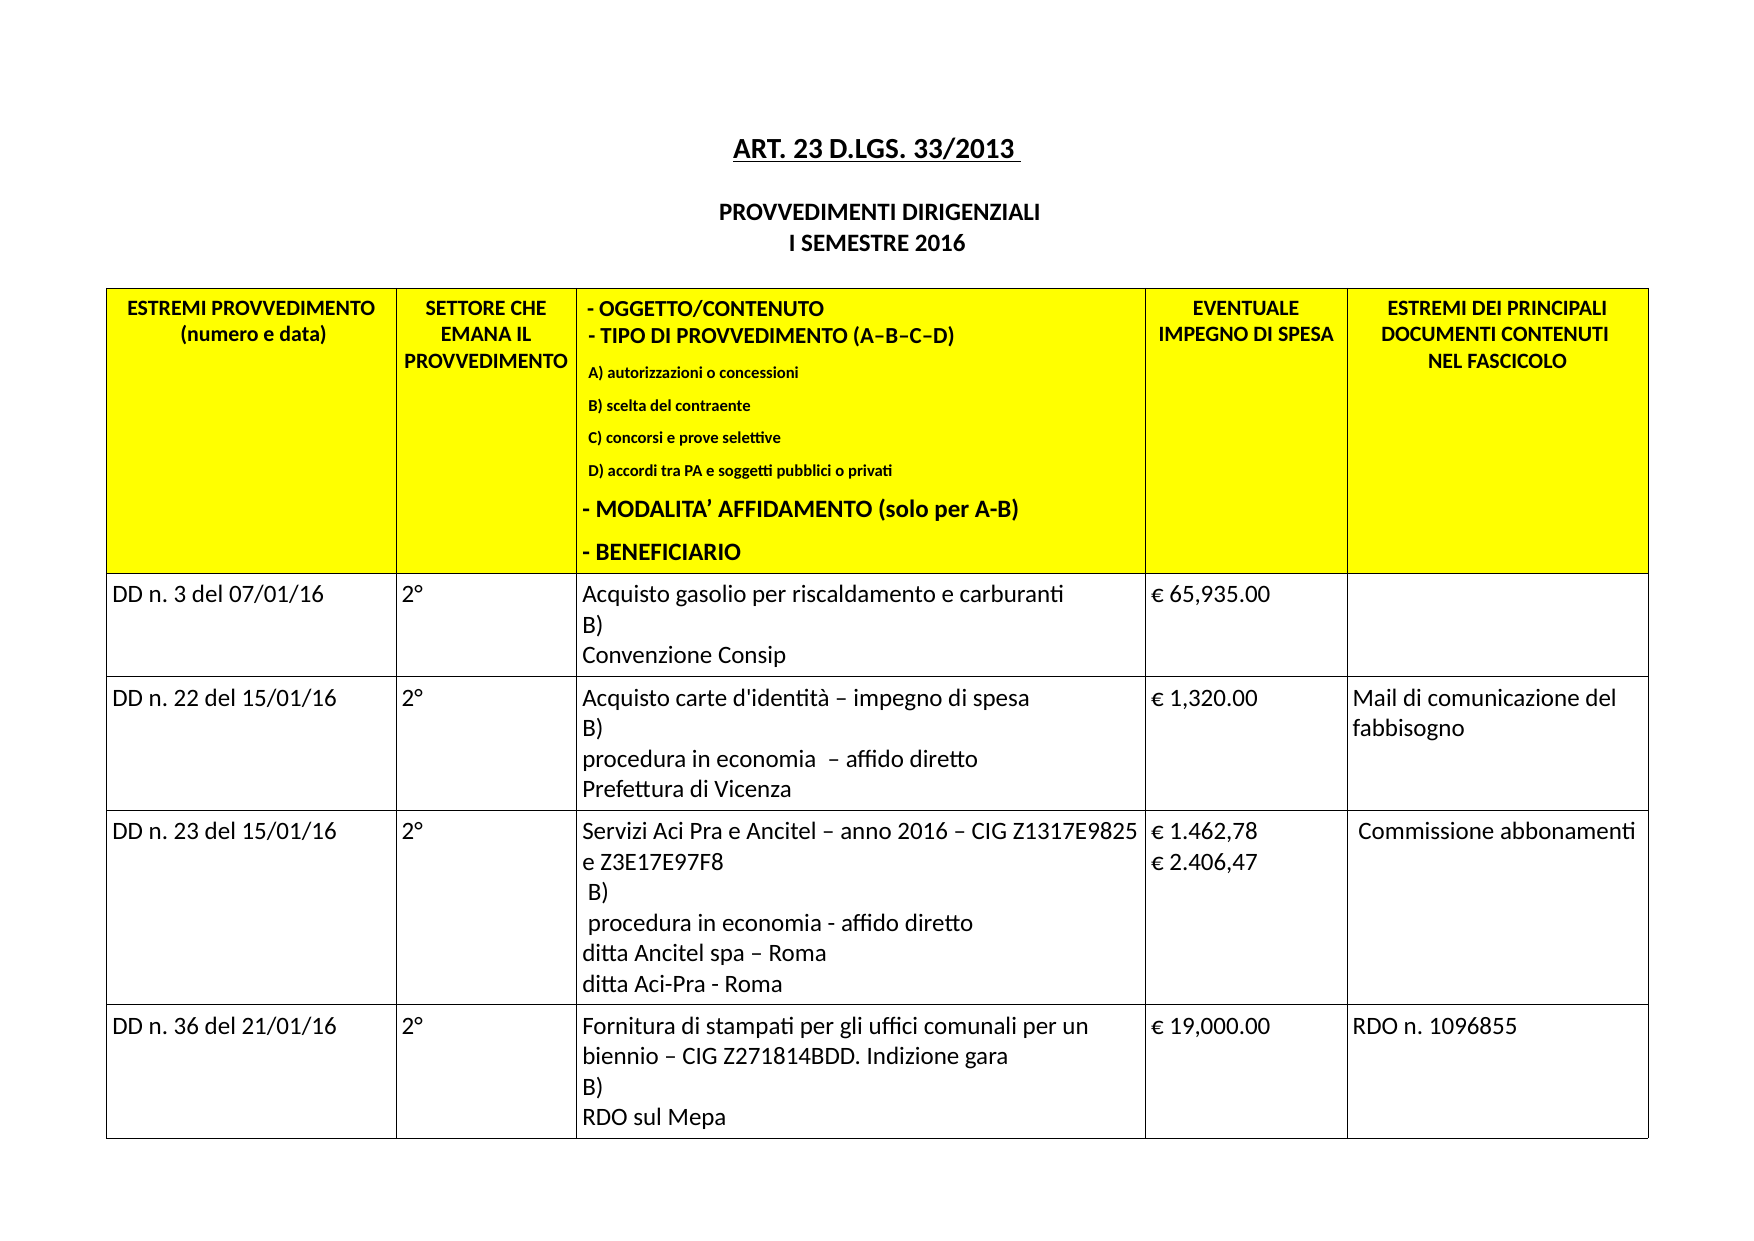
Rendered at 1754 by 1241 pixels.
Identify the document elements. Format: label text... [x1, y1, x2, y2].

table_cell Servizi Aci Pra e Ancitel – anno 2016 – CIG Z1317E9825 e Z3E17E97F8 B) procedura in economia - affido diretto ditta Ancitel spa – Roma ditta Aci-Pra - Roma [577, 811, 1145, 1004]
table_cell 2° [397, 574, 576, 676]
text ART. 23 D.LGS. 33/2013 [106, 130, 1648, 166]
table_cell DD n. 3 del 07/01/16 [107, 574, 396, 676]
table_cell RDO n. 1096855 [1348, 1005, 1648, 1138]
table_cell 2° [397, 677, 576, 809]
table_cell [1348, 574, 1648, 676]
table_header EVENTUALE IMPEGNO DI SPESA [1146, 289, 1347, 573]
table_header - OGGETTO/CONTENUTO - TIPO DI PROVVEDIMENTO (A–B–C–D) A) autorizzazioni o concessioni B) scelta del contraente C) concorsi e prove selettive D) accordi tra PA e soggetti pubblici o privati - MODALITA’ AFFIDAMENTO (solo per A-B) - BENEFICIARIO [577, 289, 1145, 573]
table_cell DD n. 36 del 21/01/16 [107, 1005, 396, 1138]
table_cell € 65.935,00 [1146, 574, 1347, 676]
table_cell Fornitura di stampati per gli uffici comunali per un biennio – CIG Z271814BDD. Indizione gara B) RDO sul Mepa [577, 1005, 1145, 1138]
table_cell 2° [397, 811, 576, 1004]
table_cell € 1.462,78 € 2.406,47 [1146, 811, 1347, 1004]
table_cell DD n. 23 del 15/01/16 [107, 811, 396, 1004]
table_cell DD n. 22 del 15/01/16 [107, 677, 396, 809]
table_cell 2° [397, 1005, 576, 1138]
table_cell € 1.320,00 [1146, 677, 1347, 809]
table_header ESTREMI PROVVEDIMENTO (numero e data) [107, 289, 396, 573]
text I SEMESTRE 2016 [106, 227, 1648, 257]
table_cell € 19.000,00 [1146, 1005, 1347, 1138]
table_cell Commissione abbonamenti [1348, 811, 1648, 1004]
table_cell Mail di comunicazione del fabbisogno [1348, 677, 1648, 809]
table_header ESTREMI DEI PRINCIPALI DOCUMENTI CONTENUTI NEL FASCICOLO [1348, 289, 1648, 573]
table_cell Acquisto gasolio per riscaldamento e carburanti B) Convenzione Consip [577, 574, 1145, 676]
table_header SETTORE CHE EMANA IL PROVVEDIMENTO [397, 289, 576, 573]
text PROVVEDIMENTI DIRIGENZIALI [106, 196, 1648, 227]
table_cell Acquisto carte d'identità – impegno di spesa B) procedura in economia – affido diretto Prefettura di Vicenza [577, 677, 1145, 809]
